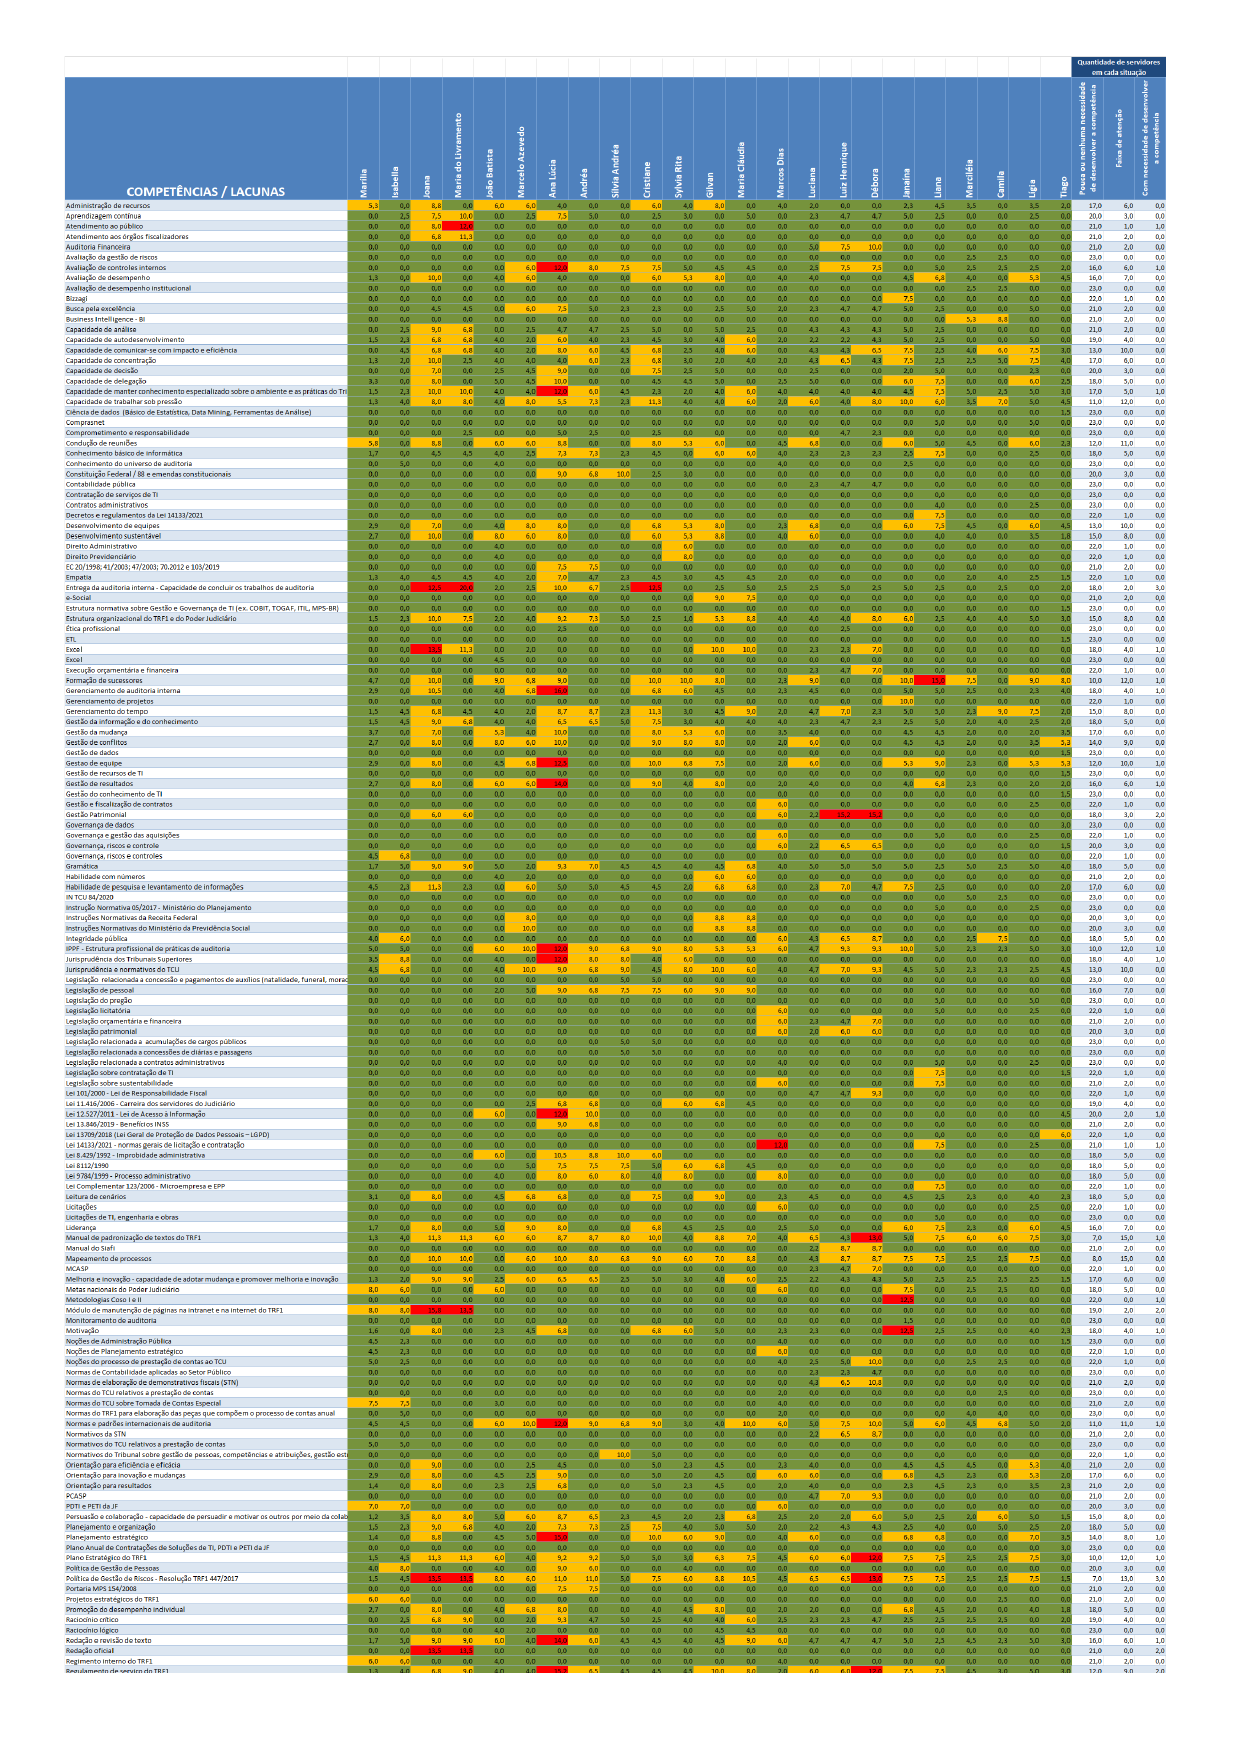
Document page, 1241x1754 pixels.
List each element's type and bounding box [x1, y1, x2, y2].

picture [64, 56, 1166, 1673]
